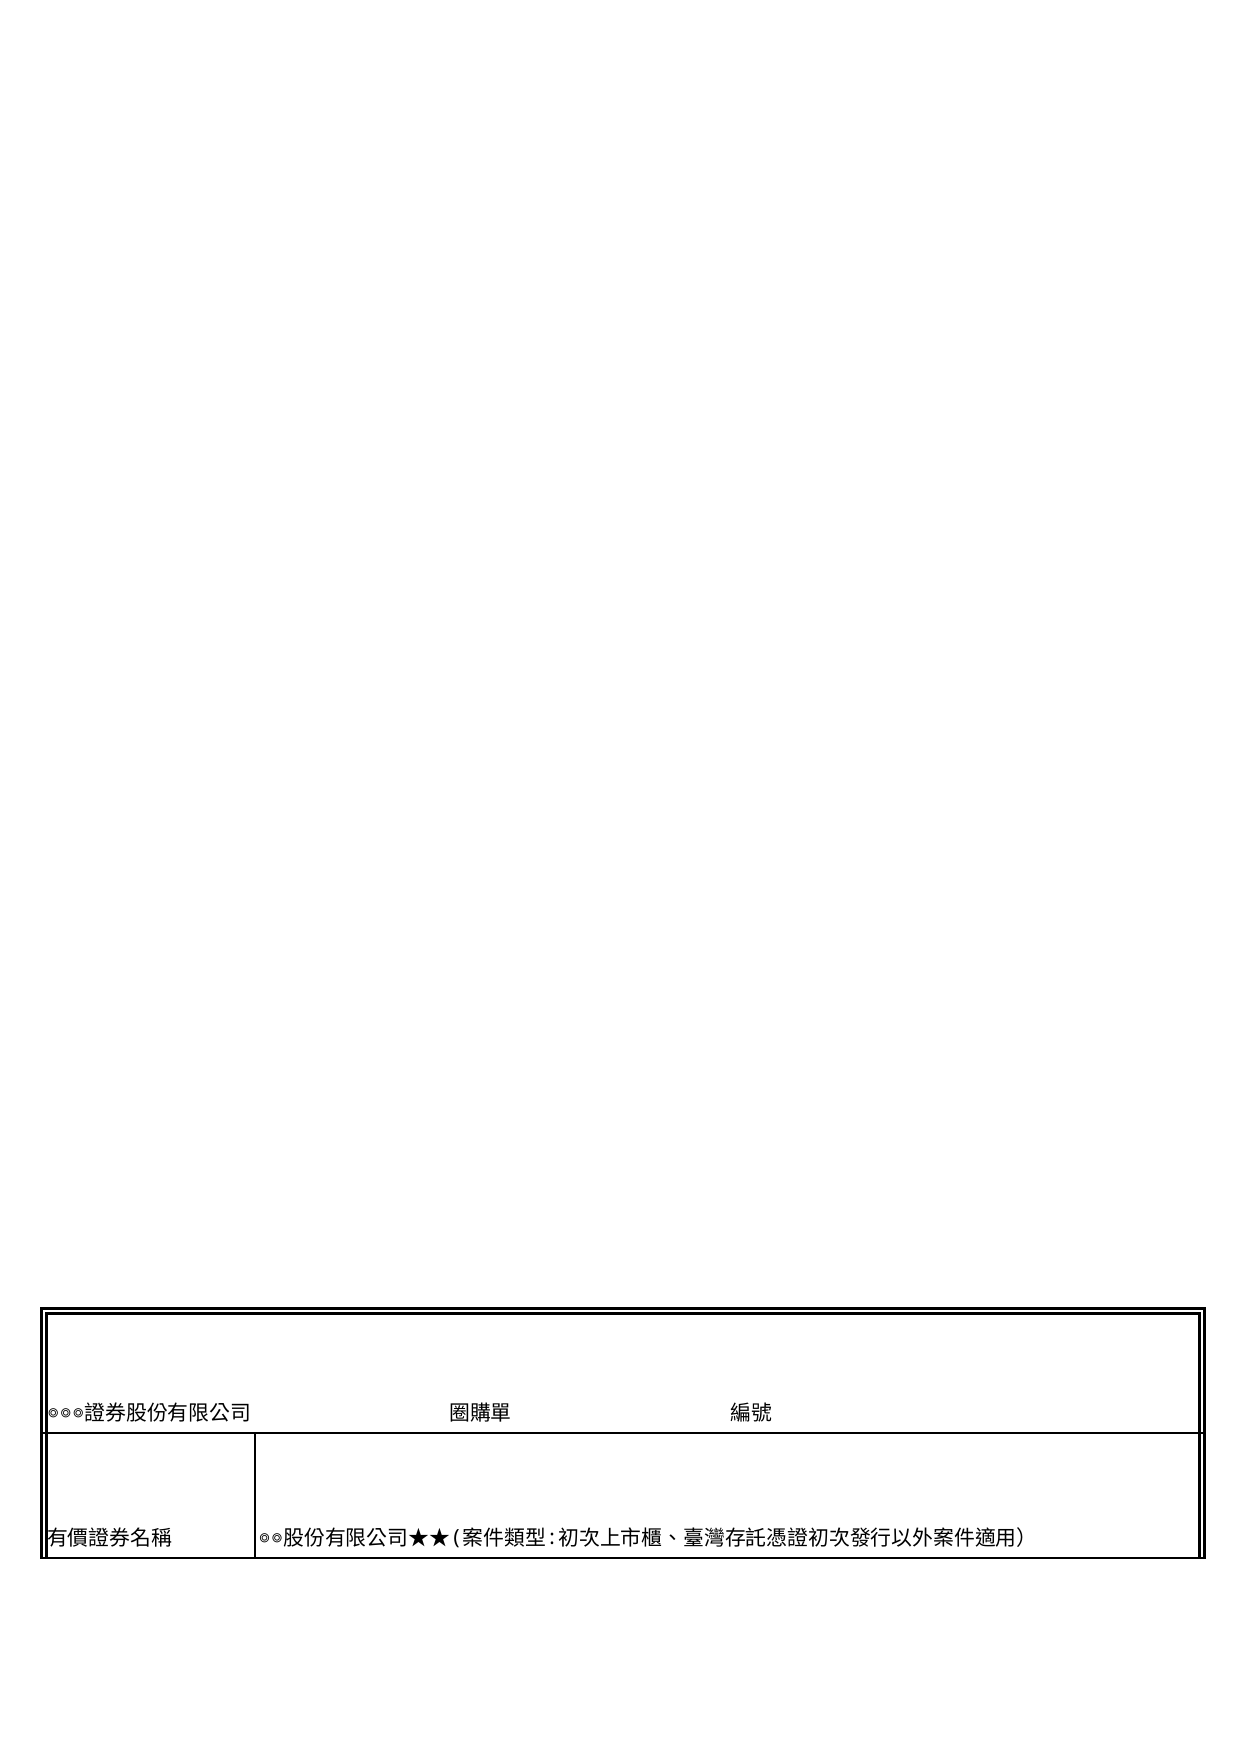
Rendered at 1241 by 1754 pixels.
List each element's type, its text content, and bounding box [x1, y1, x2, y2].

table_cell ◎◎股份有限公司★★(案件類型:初次上市櫃、臺灣存託憑證初次發行以外案件適用） [256, 1434, 1198, 1557]
table_header ◎◎◎證券股份有限公司 圈購單 編號 [48, 1315, 1198, 1432]
table_cell 有價證券名稱 [48, 1434, 254, 1557]
